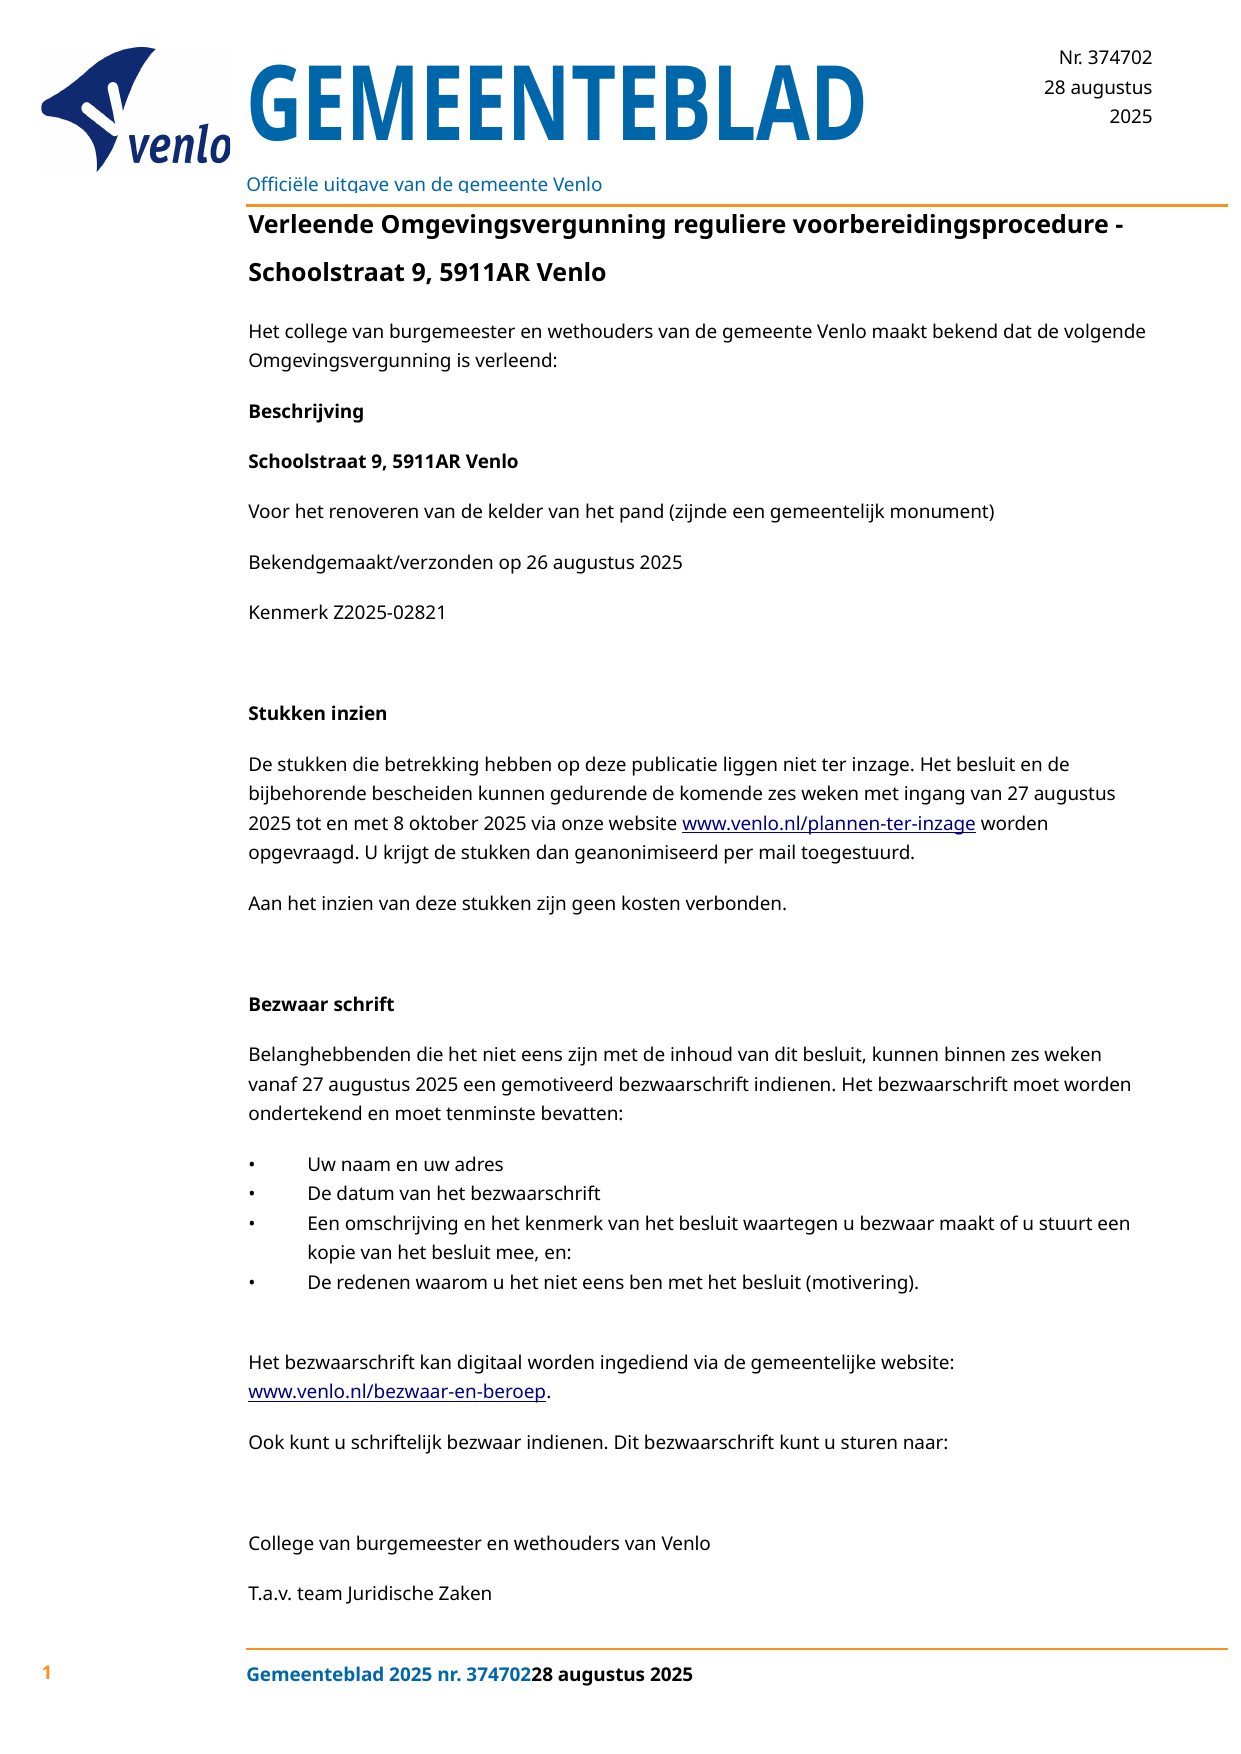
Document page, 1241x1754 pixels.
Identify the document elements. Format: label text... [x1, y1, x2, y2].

text De stukken die betrekking hebben op deze publicatie liggen niet ter inzage. Het besluit en de bijbehorende bescheiden kunnen gedurende de komende zes weken met ingang van 27 augustus 2025 tot en met 8 oktober 2025 via onze website www.venlo.nl/plannen-ter-inzage worden opgevraagd. U krijgt de stukken dan geanonimiseerd per mail toegestuurd. [248, 751, 1152, 865]
list Een omschrijving en het kenmerk van het besluit waartegen u bezwaar maakt of u stuurt een kopie van het besluit mee, en: [248, 1210, 1152, 1265]
text Belanghebbenden die het niet eens zijn met de inhoud van dit besluit, kunnen binnen zes weken vanaf 27 augustus 2025 een gemotiveerd bezwaarschrift indienen. Het bezwaarschrift moet worden ondertekend en moet tenminste bevatten: [248, 1041, 1152, 1126]
text Beschrijving [248, 398, 1152, 424]
list Uw naam en uw adres [248, 1151, 1152, 1177]
text Stukken inzien [248, 700, 1152, 726]
text Bezwaar schrift [248, 991, 1152, 1017]
text Verleende Omgevingsvergunning reguliere voorbereidingsprocedure - Schoolstraat 9, 5911AR Venlo [248, 207, 1152, 288]
picture [41, 47, 231, 172]
text Kenmerk Z2025-02821 [248, 599, 1152, 625]
text T.a.v. team Juridische Zaken [248, 1580, 1152, 1606]
text Voor het renoveren van de kelder van het pand (zijnde een gemeentelijk monument) [248, 499, 1152, 524]
text Schoolstraat 9, 5911AR Venlo [248, 448, 1152, 474]
text Bekendgemaakt/verzonden op 26 augustus 2025 [248, 549, 1152, 575]
text College van burgemeester en wethouders van Venlo [248, 1530, 1152, 1556]
list De redenen waarom u het niet eens ben met het besluit (motivering). [248, 1269, 1152, 1295]
text Het college van burgemeester en wethouders van de gemeente Venlo maakt bekend dat de volgende Omgevingsvergunning is verleend: [248, 318, 1152, 373]
text Ook kunt u schriftelijk bezwaar indienen. Dit bezwaarschrift kunt u sturen naar: [248, 1429, 1152, 1455]
list De datum van het bezwaarschrift [248, 1180, 1152, 1206]
text Het bezwaarschrift kan digitaal worden ingediend via de gemeentelijke website: www.venlo.nl/bezwaar-en-beroep. [248, 1349, 1152, 1404]
text Aan het inzien van deze stukken zijn geen kosten verbonden. [248, 890, 1152, 916]
